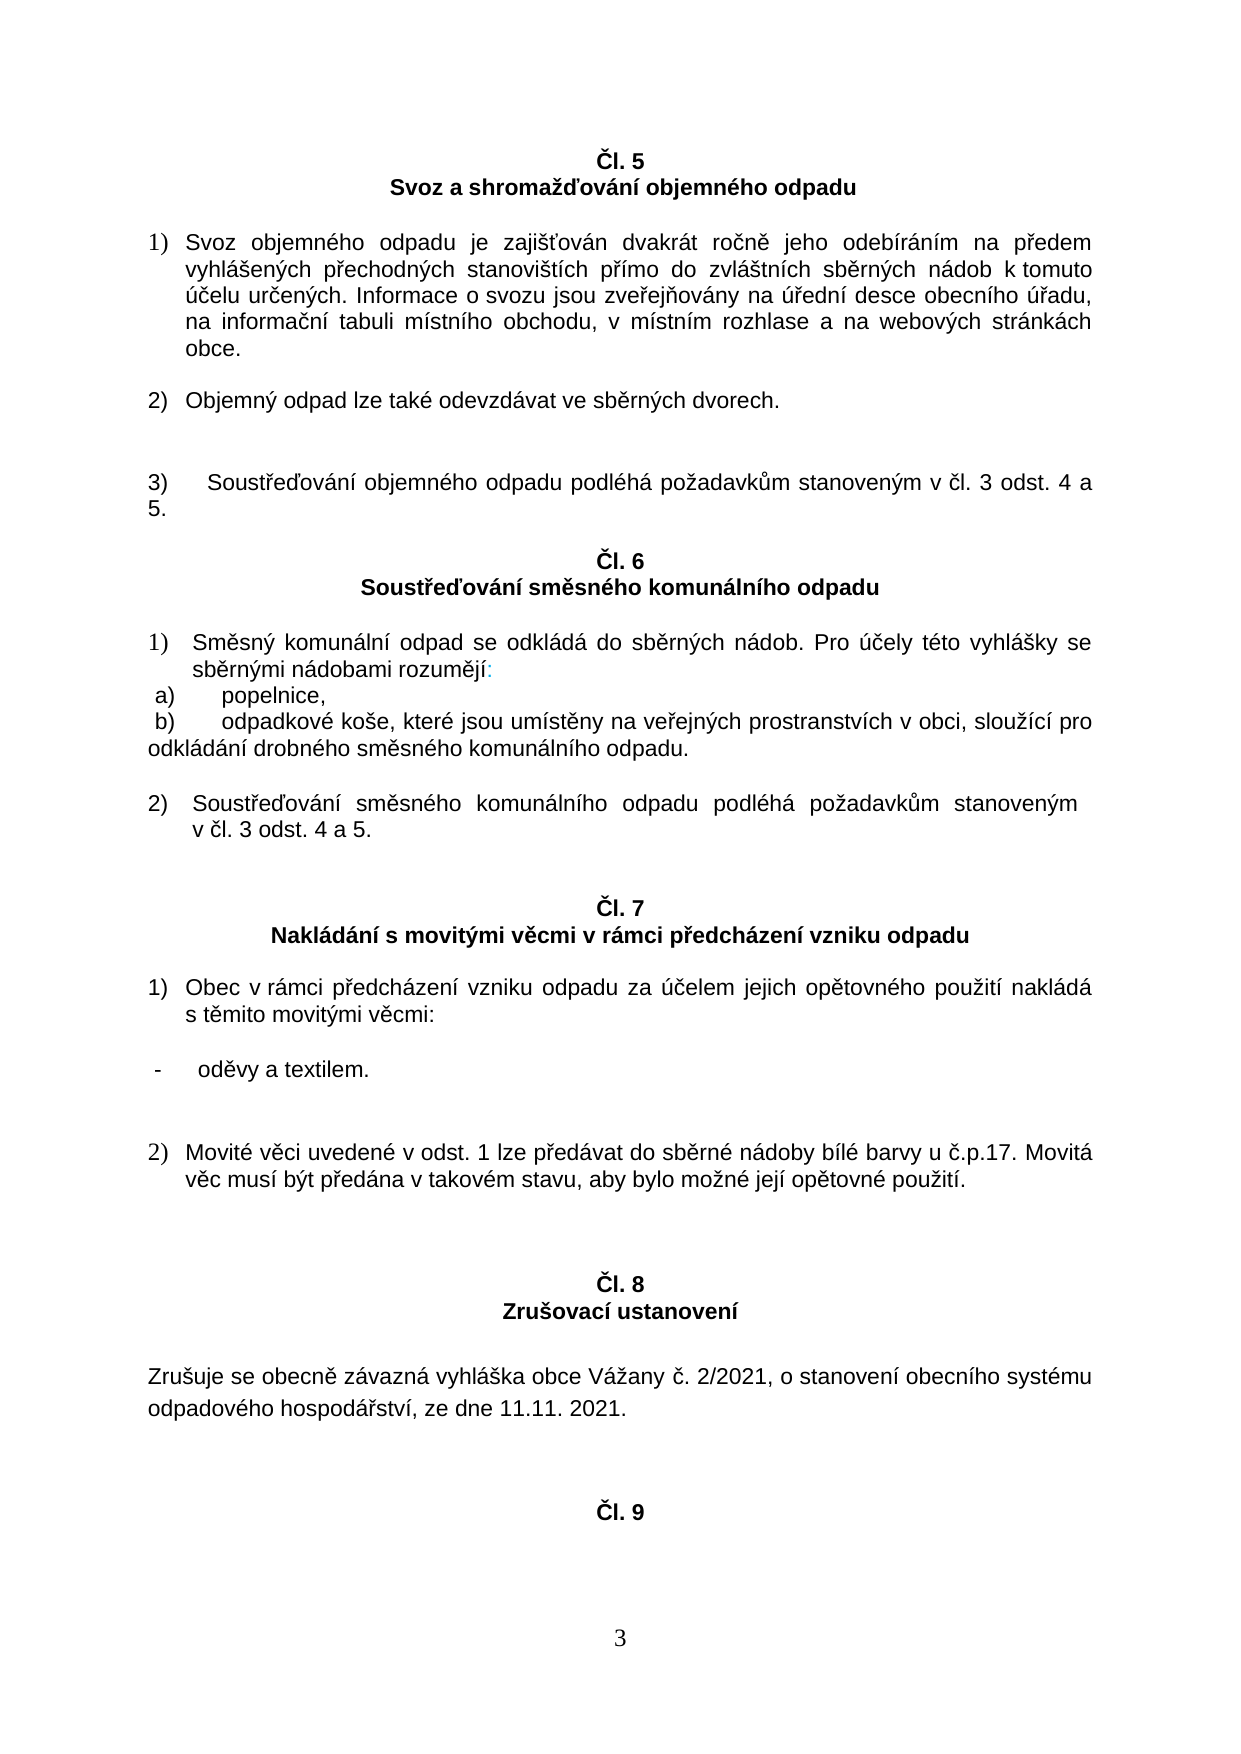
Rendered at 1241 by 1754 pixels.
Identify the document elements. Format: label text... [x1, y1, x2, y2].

text Soustřeďování směsného komunálního odpadu [148, 574, 1092, 601]
list Objemný odpad lze také odevzdávat ve sběrných dvorech. [148, 387, 1092, 414]
text Čl. 6 [148, 548, 1092, 574]
list Směsný komunální odpad se odkládá do sběrných nádob. Pro účely této vyhlášky se sběrnými nádobami rozumějí: [148, 627, 1092, 682]
list oděvy a textilem. [154, 1056, 1092, 1082]
list Soustřeďování směsného komunálního odpadu podléhá požadavkům stanoveným v čl. 3 odst. 4 a 5. [148, 790, 1092, 842]
list Svoz objemného odpadu je zajišťován dvakrát ročně jeho odebíráním na předem vyhlášených přechodných stanovištích přímo do zvláštních sběrných nádob k tomuto účelu určených. Informace o svozu jsou zveřejňovány na úřední desce obecního úřadu, na informační tabuli místního obchodu, v místním rozhlase a na webových stránkách obce. [148, 227, 1092, 361]
list popelnice, [148, 682, 1092, 708]
text Čl. 5 [148, 148, 1092, 174]
text Zrušuje se obecně závazná vyhláška obce Vážany č. 2/2021, o stanovení obecního systému odpadového hospodářství, ze dne 11.11. 2021. [148, 1363, 1092, 1421]
text Čl. 7 [148, 895, 1092, 922]
subtitle Nakládání s movitými věcmi v rámci předcházení vzniku odpadu [148, 922, 1092, 948]
list Movité věci uvedené v odst. 1 lze předávat do sběrné nádoby bílé barvy u č.p.17. Movitá věc musí být předána v takovém stavu, aby bylo možné její opětovné použití. [148, 1137, 1092, 1192]
list Obec v rámci předcházení vzniku odpadu za účelem jejich opětovného použití nakládá s těmito movitými věcmi: [148, 974, 1092, 1027]
text Čl. 9 [148, 1499, 1092, 1526]
list Soustřeďování objemného odpadu podléhá požadavkům stanoveným v čl. 3 odst. 4 a 5. [148, 469, 1092, 521]
text Svoz a shromažďování objemného odpadu [148, 174, 1092, 200]
text Čl. 8 [148, 1271, 1092, 1298]
text Zrušovací ustanovení [148, 1298, 1092, 1324]
list odpadkové koše, které jsou umístěny na veřejných prostranstvích v obci, sloužící pro odkládání drobného směsného komunálního odpadu. [148, 708, 1092, 761]
